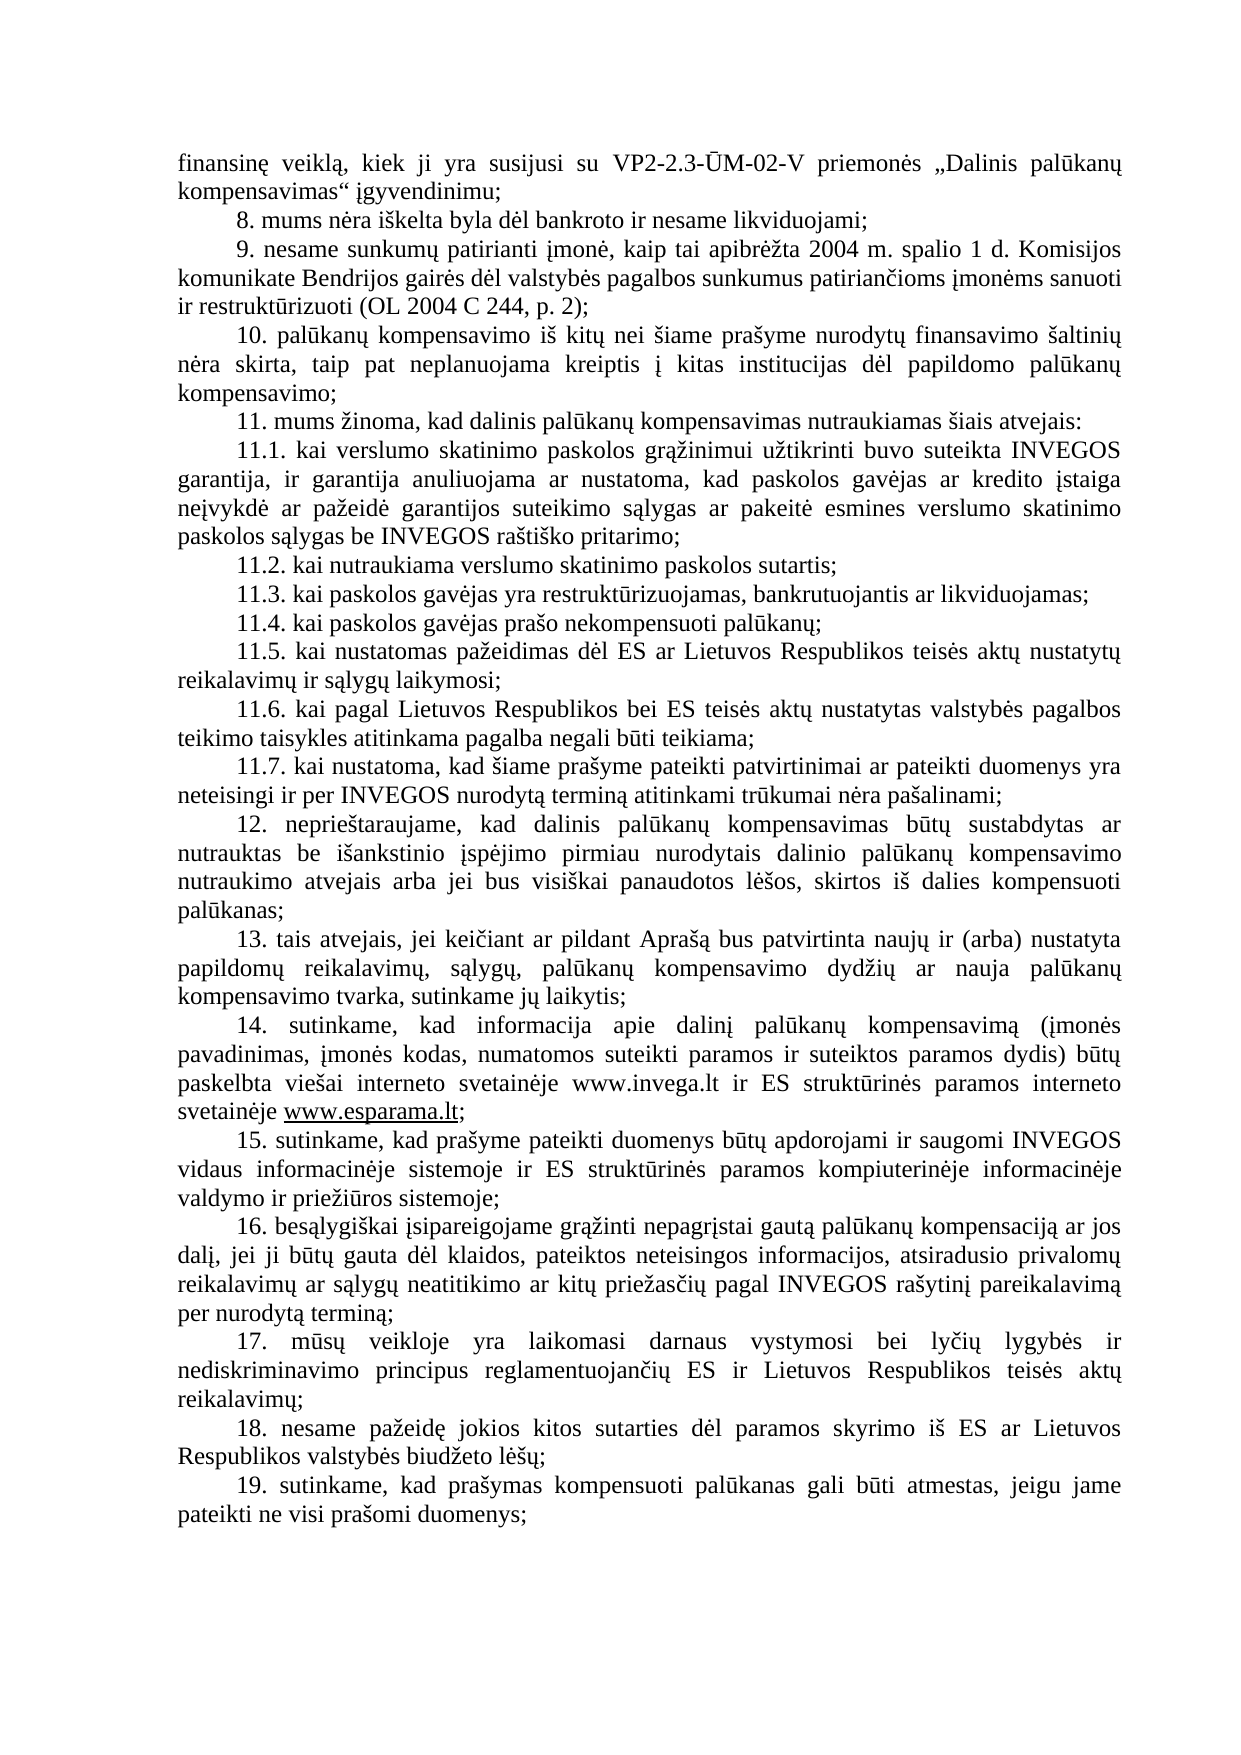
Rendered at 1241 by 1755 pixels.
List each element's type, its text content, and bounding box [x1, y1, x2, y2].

text 16. besąlygiškai įsipareigojame grąžinti nepagrįstai gautą palūkanų kompensaciją ar jos dalį, jei ji būtų gauta dėl klaidos, pateiktos neteisingos informacijos, atsiradusio privalomų reikalavimų ar sąlygų neatitikimo ar kitų priežasčių pagal INVEGOS rašytinį pareikalavimą per nurodytą terminą; [177, 1211, 1122, 1326]
text 11.1. kai verslumo skatinimo paskolos grąžinimui užtikrinti buvo suteikta INVEGOS garantija, ir garantija anuliuojama ar nustatoma, kad paskolos gavėjas ar kredito įstaiga neįvykdė ar pažeidė garantijos suteikimo sąlygas ar pakeitė esmines verslumo skatinimo paskolos sąlygas be INVEGOS raštiško pritarimo; [177, 435, 1122, 550]
text 11.7. kai nustatoma, kad šiame prašyme pateikti patvirtinimai ar pateikti duomenys yra neteisingi ir per INVEGOS nurodytą terminą atitinkami trūkumai nėra pašalinami; [177, 751, 1122, 809]
text 14. sutinkame, kad informacija apie dalinį palūkanų kompensavimą (įmonės pavadinimas, įmonės kodas, numatomos suteikti paramos ir suteiktos paramos dydis) būtų paskelbta viešai interneto svetainėje www.invega.lt ir ES struktūrinės paramos interneto svetainėje www.esparama.lt; [177, 1010, 1122, 1125]
text 10. palūkanų kompensavimo iš kitų nei šiame prašyme nurodytų finansavimo šaltinių nėra skirta, taip pat neplanuojama kreiptis į kitas institucijas dėl papildomo palūkanų kompensavimo; [177, 320, 1122, 406]
text 12. neprieštaraujame, kad dalinis palūkanų kompensavimas būtų sustabdytas ar nutrauktas be išankstinio įspėjimo pirmiau nurodytais dalinio palūkanų kompensavimo nutraukimo atvejais arba jei bus visiškai panaudotos lėšos, skirtos iš dalies kompensuoti palūkanas; [177, 809, 1122, 924]
text 11.2. kai nutraukiama verslumo skatinimo paskolos sutartis; [177, 550, 1122, 579]
text 19. sutinkame, kad prašymas kompensuoti palūkanas gali būti atmestas, jeigu jame pateikti ne visi prašomi duomenys; [177, 1470, 1122, 1528]
text finansinę veiklą, kiek ji yra susijusi su VP2-2.3-ŪM-02-V priemonės „Dalinis palūkanų kompensavimas“ įgyvendinimu; [177, 148, 1122, 205]
text 13. tais atvejais, jei keičiant ar pildant Aprašą bus patvirtinta naujų ir (arba) nustatyta papildomų reikalavimų, sąlygų, palūkanų kompensavimo dydžių ar nauja palūkanų kompensavimo tvarka, sutinkame jų laikytis; [177, 924, 1122, 1010]
text 18. nesame pažeidę jokios kitos sutarties dėl paramos skyrimo iš ES ar Lietuvos Respublikos valstybės biudžeto lėšų; [177, 1413, 1122, 1470]
text 11.3. kai paskolos gavėjas yra restruktūrizuojamas, bankrutuojantis ar likviduojamas; [177, 579, 1122, 608]
text 11.6. kai pagal Lietuvos Respublikos bei ES teisės aktų nustatytas valstybės pagalbos teikimo taisykles atitinkama pagalba negali būti teikiama; [177, 694, 1122, 751]
text 9. nesame sunkumų patirianti įmonė, kaip tai apibrėžta 2004 m. spalio 1 d. Komisijos komunikate Bendrijos gairės dėl valstybės pagalbos sunkumus patiriančioms įmonėms sanuoti ir restruktūrizuoti (OL 2004 C 244, p. 2); [177, 234, 1122, 320]
text 11. mums žinoma, kad dalinis palūkanų kompensavimas nutraukiamas šiais atvejais: [177, 406, 1122, 435]
text 11.4. kai paskolos gavėjas prašo nekompensuoti palūkanų; [177, 608, 1122, 636]
text 15. sutinkame, kad prašyme pateikti duomenys būtų apdorojami ir saugomi INVEGOS vidaus informacinėje sistemoje ir ES struktūrinės paramos kompiuterinėje informacinėje valdymo ir priežiūros sistemoje; [177, 1125, 1122, 1211]
text 8. mums nėra iškelta byla dėl bankroto ir nesame likviduojami; [177, 205, 1122, 234]
text 17. mūsų veikloje yra laikomasi darnaus vystymosi bei lyčių lygybės ir nediskriminavimo principus reglamentuojančių ES ir Lietuvos Respublikos teisės aktų reikalavimų; [177, 1326, 1122, 1413]
text 11.5. kai nustatomas pažeidimas dėl ES ar Lietuvos Respublikos teisės aktų nustatytų reikalavimų ir sąlygų laikymosi; [177, 636, 1122, 694]
